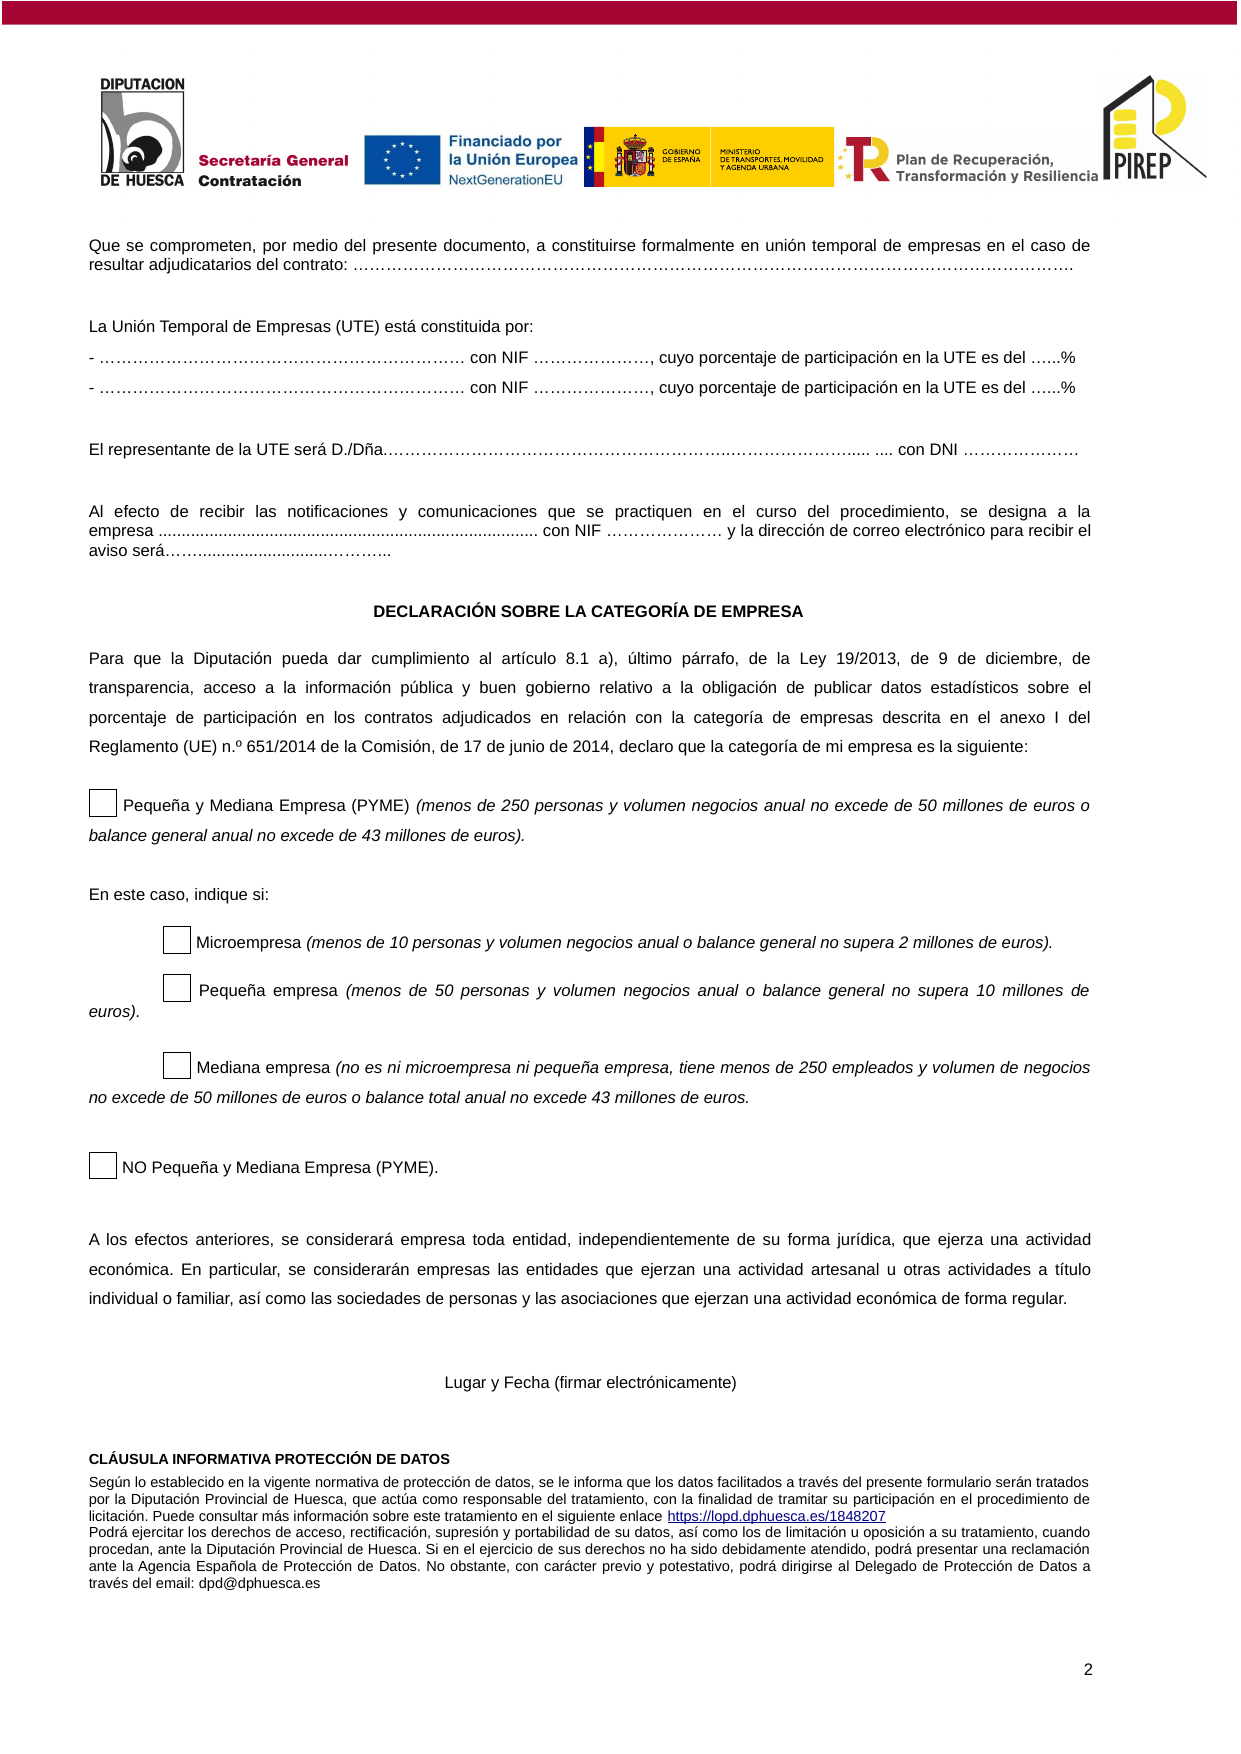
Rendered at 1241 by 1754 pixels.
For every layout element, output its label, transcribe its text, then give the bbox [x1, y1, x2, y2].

text Al efecto de recibir las notificaciones y comunicaciones que se practiquen en el curso del procedimiento, se designa a la empresa .................................................................................. con NIF ………………… y la dirección de correo electrónico para recibir el aviso será……............................………... [88, 502, 1093, 559]
text - ………………………………………………………… con NIF …………………, cuyo porcentaje de participación en la UTE es del …...% [88, 347, 1093, 367]
text Mediana empresa (no es ni microempresa ni pequeña empresa, tiene menos de 250 empleados y volumen de negocios no excede de 50 millones de euros o balance total anual no excede 43 millones de euros. [88, 1050, 1093, 1109]
text El representante de la UTE será D./Dña.……………………………………………………..…………………..... .... con DNI ………………… [88, 440, 1093, 459]
text La Unión Temporal de Empresas (UTE) está constituida por: [88, 316, 1093, 336]
text Lugar y Fecha (firmar electrónicamente) [88, 1372, 1093, 1392]
text Que se comprometen, por medio del presente documento, a constituirse formalmente en unión temporal de empresas en el caso de resultar adjudicatarios del contrato: …………………………………………………………………………………………………………………. [88, 235, 1093, 274]
text Pequeña y Mediana Empresa (PYME) (menos de 250 personas y volumen negocios anual no excede de 50 millones de euros o balance general anual no excede de 43 millones de euros). [88, 788, 1093, 847]
text - ………………………………………………………… con NIF …………………, cuyo porcentaje de participación en la UTE es del …...% [88, 378, 1093, 397]
text En este caso, indique si: [88, 876, 1093, 906]
text NO Pequeña y Mediana Empresa (PYME). [88, 1151, 1093, 1179]
picture [3, 0, 1235, 225]
text A los efectos anteriores, se considerará empresa toda entidad, independientemente de su forma jurídica, que ejerza una actividad económica. En particular, se considerarán empresas las entidades que ejerzan una actividad artesanal u otras actividades a título individual o familiar, así como las sociedades de personas y las asociaciones que ejerzan una actividad económica de forma regular. [88, 1222, 1093, 1311]
text DECLARACIÓN SOBRE LA CATEGORÍA DE EMPRESA [88, 602, 1093, 621]
text Microempresa (menos de 10 personas y volumen negocios anual o balance general no supera 2 millones de euros). [88, 925, 1093, 954]
text Según lo establecido en la vigente normativa de protección de datos, se le informa que los datos facilitados a través del presente formulario serán tratados por la Diputación Provincial de Huesca, que actúa como responsable del tratamiento, con la finalidad de tramitar su participación en el procedimiento de licitación. Puede consultar más información sobre este tratamiento en el siguiente enlace https://lopd.dphuesca.es/1848207 [88, 1474, 1093, 1524]
text Podrá ejercitar los derechos de acceso, rectificación, supresión y portabilidad de su datos, así como los de limitación u oposición a su tratamiento, cuando procedan, ante la Diputación Provincial de Huesca. Si en el ejercicio de sus derechos no ha sido debidamente atendido, podrá presentar una reclamación ante la Agencia Española de Protección de Datos. No obstante, con carácter previo y potestativo, podrá dirigirse al Delegado de Protección de Datos a través del email: dpd@dphuesca.es [88, 1524, 1093, 1591]
text CLÁUSULA INFORMATIVA PROTECCIÓN DE DATOS [88, 1451, 1093, 1468]
text Para que la Diputación pueda dar cumplimiento al artículo 8.1 a), último párrafo, de la Ley 19/2013, de 9 de diciembre, de transparencia, acceso a la información pública y buen gobierno relativo a la obligación de publicar datos estadísticos sobre el porcentaje de participación en los contratos adjudicados en relación con la categoría de empresas descrita en el anexo I del Reglamento (UE) n.º 651/2014 de la Comisión, de 17 de junio de 2014, declaro que la categoría de mi empresa es la siguiente: [88, 641, 1093, 758]
text Pequeña empresa (menos de 50 personas y volumen negocios anual o balance general no supera 10 millones de euros). [88, 973, 1093, 1021]
